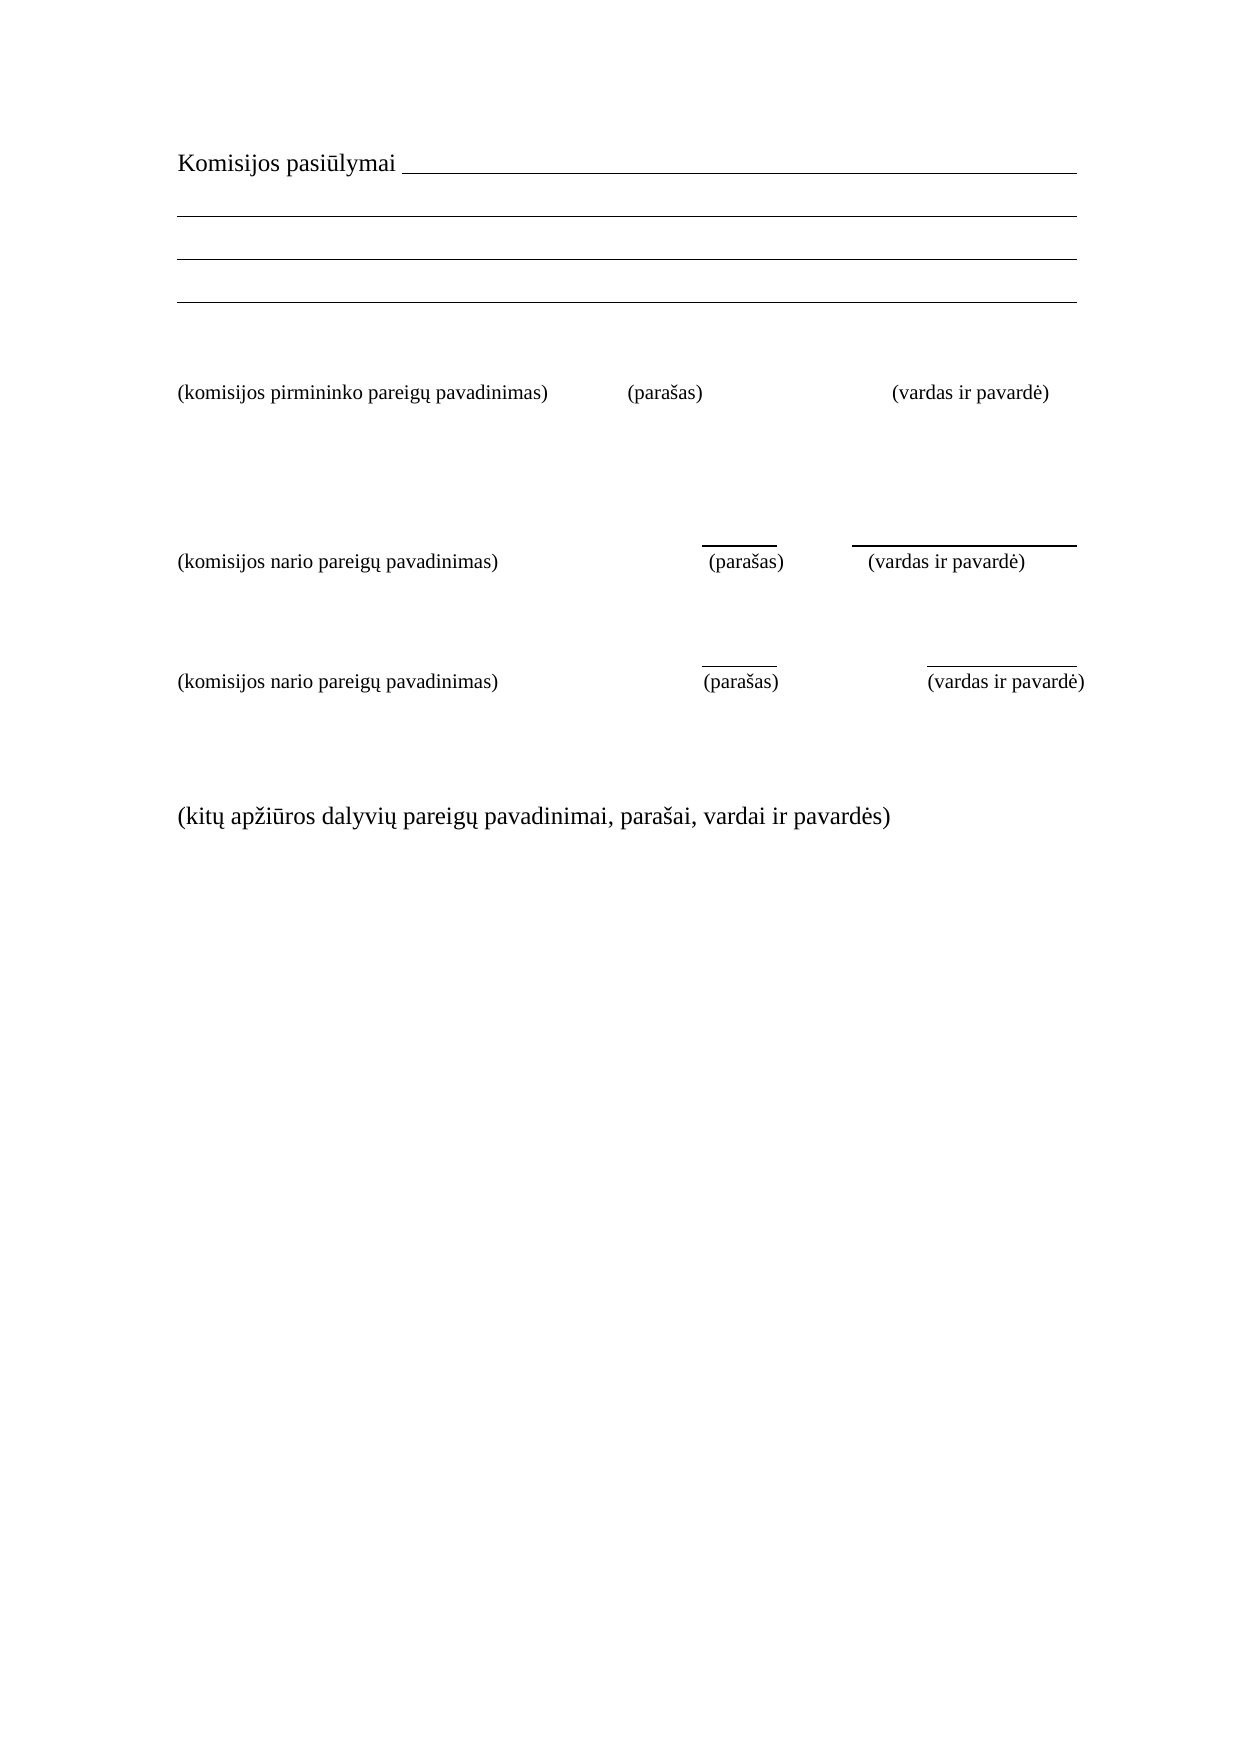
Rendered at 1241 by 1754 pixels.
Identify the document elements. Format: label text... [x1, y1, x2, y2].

text (kitų apžiūros dalyvių pareigų pavadinimai, parašai, vardai ir pavardės) [177, 801, 1152, 830]
text . . [177, 524, 1152, 549]
text . . [177, 645, 1152, 669]
text . [177, 356, 1152, 380]
text (komisijos nario pareigų pavadinimas) (parašas) (vardas ir pavardė) [177, 669, 1152, 693]
text Komisijos pasiūlymai [177, 148, 1152, 176]
text (komisijos nario pareigų pavadinimas) (parašas) (vardas ir pavardė) [177, 549, 1152, 573]
text (komisijos pirmininko pareigų pavadinimas) (parašas) (vardas ir pavardė) [177, 380, 1152, 404]
